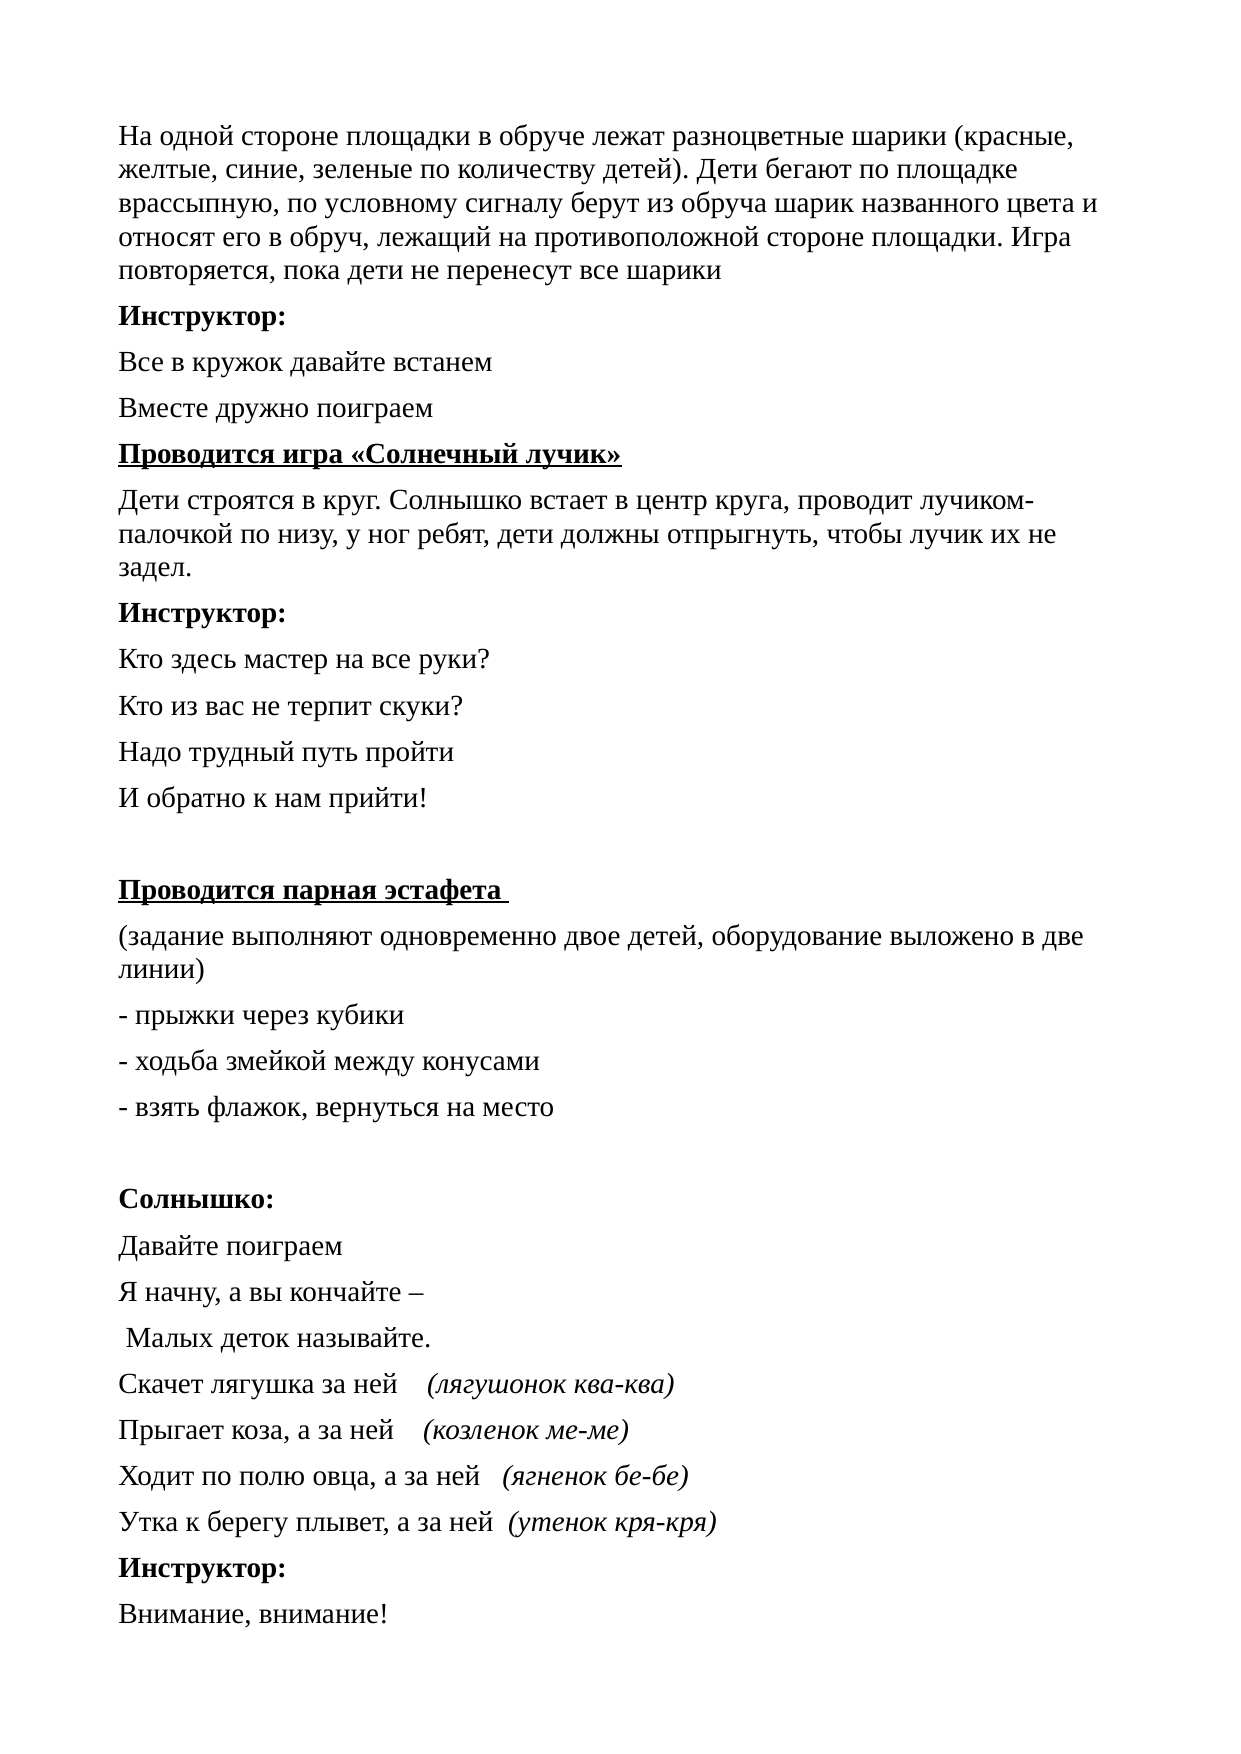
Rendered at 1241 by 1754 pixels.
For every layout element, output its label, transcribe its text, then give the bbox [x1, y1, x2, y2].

text Инструктор: [118, 596, 1122, 629]
text На одной стороне площадки в обруче лежат разноцветные шарики (красные, желтые, синие, зеленые по количеству детей). Дети бегают по площадке врассыпную, по условному сигналу берут из обруча шарик названного цвета и относят его в обруч, лежащий на противоположной стороне площадки. Игра повторяется, пока дети не перенесут все шарики [118, 118, 1122, 286]
text Вместе дружно поиграем [118, 390, 1122, 424]
text Малых деток называйте. [118, 1320, 1122, 1353]
text Скачет лягушка за ней (лягушонок ква-ква) [118, 1366, 1122, 1399]
text (задание выполняют одновременно двое детей, оборудование выложено в две линии) [118, 918, 1122, 985]
text Прыгает коза, а за ней (козленок ме-ме) [118, 1412, 1122, 1445]
text Надо трудный путь пройти [118, 734, 1122, 767]
text - ходьба змейкой между конусами [118, 1043, 1122, 1077]
text Ходит по полю овца, а за ней (ягненок бе-бе) [118, 1458, 1122, 1491]
text Кто здесь мастер на все руки? [118, 642, 1122, 675]
text Дети строятся в круг. Солнышко встает в центр круга, проводит лучиком-палочкой по низу, у ног ребят, дети должны отпрыгнуть, чтобы лучик их не задел. [118, 482, 1122, 583]
text Давайте поиграем [118, 1228, 1122, 1261]
text Я начну, а вы кончайте – [118, 1274, 1122, 1307]
text И обратно к нам прийти! [118, 780, 1122, 813]
text Инструктор: [118, 1550, 1122, 1583]
text Проводится парная эстафета [118, 872, 1122, 905]
text Кто из вас не терпит скуки? [118, 688, 1122, 721]
text - взять флажок, вернуться на место [118, 1089, 1122, 1123]
text Утка к берегу плывет, а за ней (утенок кря-кря) [118, 1504, 1122, 1537]
text - прыжки через кубики [118, 997, 1122, 1031]
text Солнышко: [118, 1182, 1122, 1215]
text Инструктор: [118, 298, 1122, 332]
text Внимание, внимание! [118, 1596, 1122, 1629]
text Все в кружок давайте встанем [118, 344, 1122, 378]
text Проводится игра «Солнечный лучик» [118, 436, 1122, 470]
